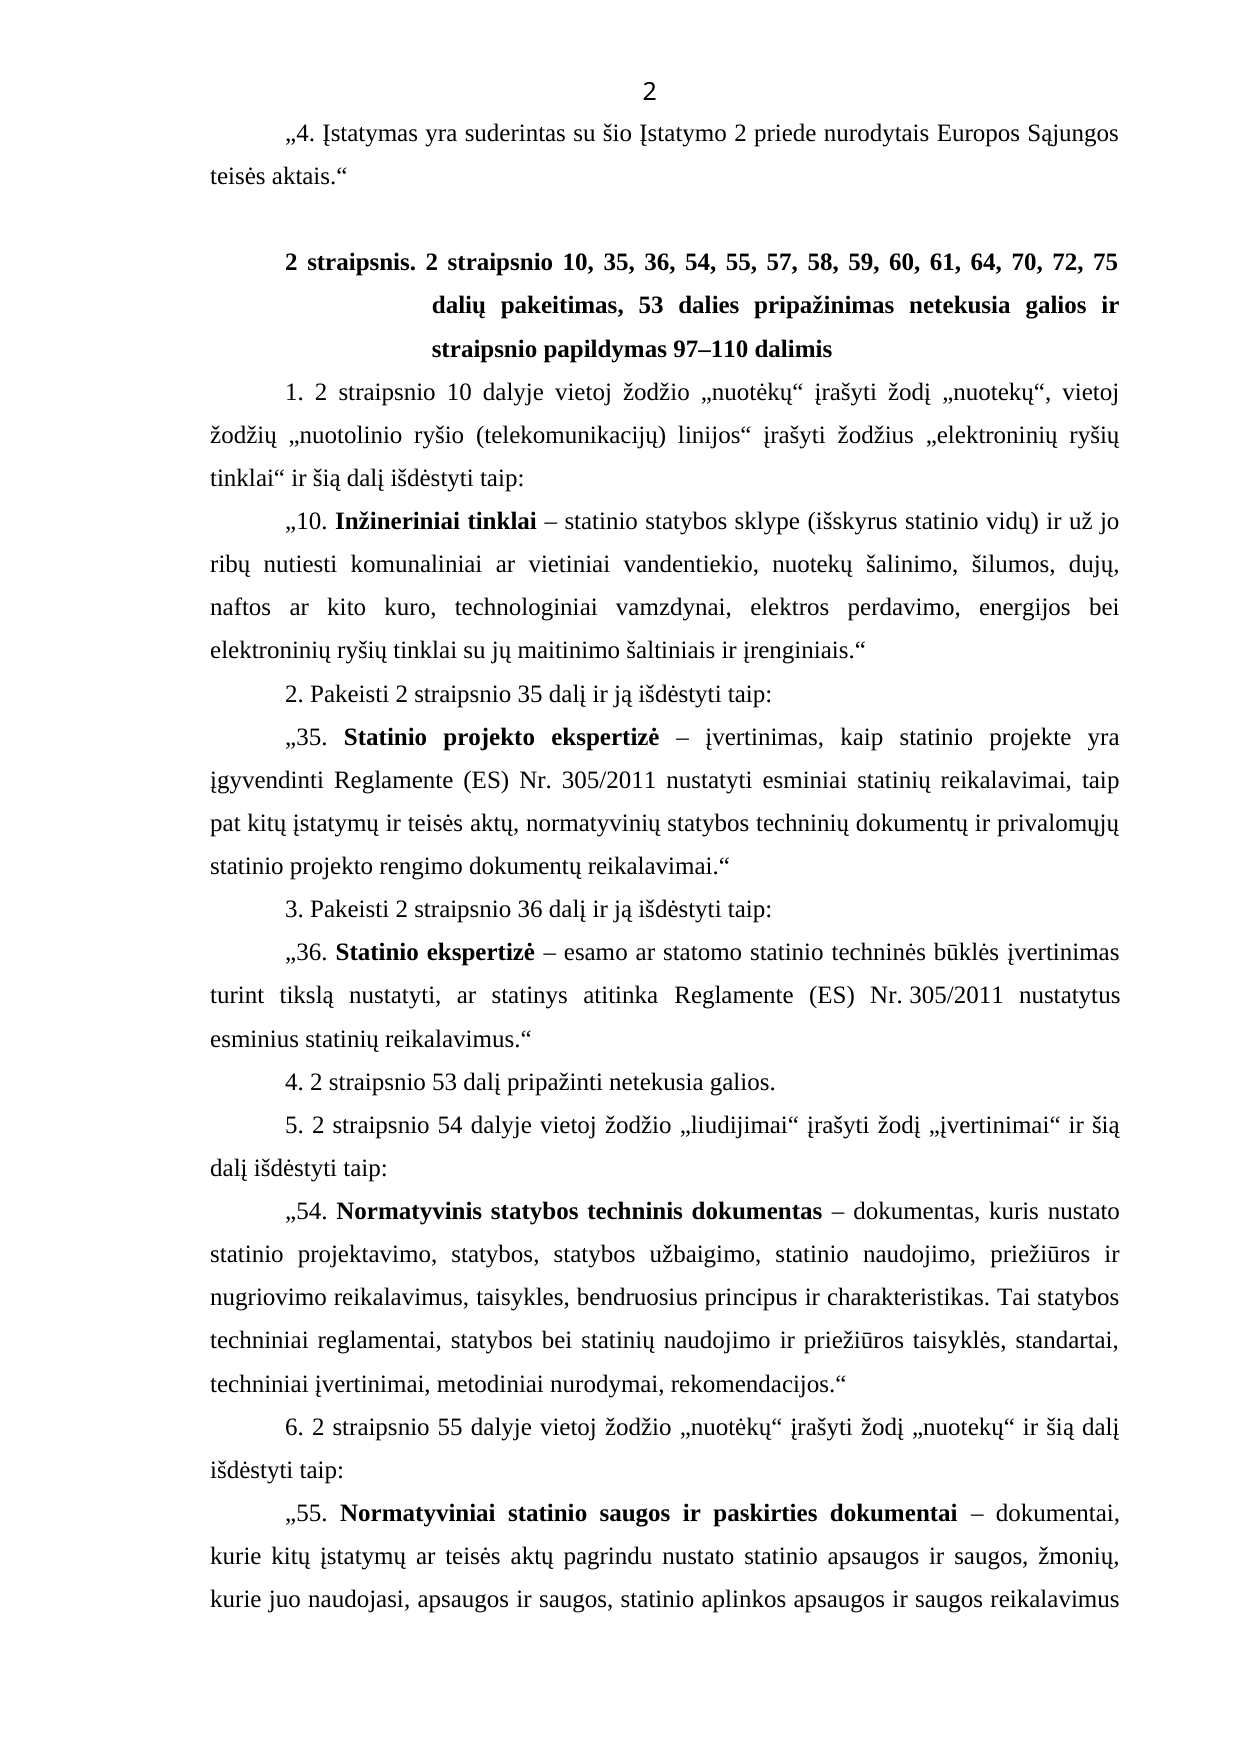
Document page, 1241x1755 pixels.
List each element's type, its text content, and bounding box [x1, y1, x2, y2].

text „10. Inžineriniai tinklai – statinio statybos sklype (išskyrus statinio vidų) ir už jo ribų nutiesti komunaliniai ar vietiniai vandentiekio, nuotekų šalinimo, šilumos, dujų, naftos ar kito kuro, technologiniai vamzdynai, elektros perdavimo, energijos bei elektroninių ryšių tinklai su jų maitinimo šaltiniais ir įrenginiais.“ [210, 506, 1120, 664]
text „35. Statinio projekto ekspertizė – įvertinimas, kaip statinio projekte yra įgyvendinti Reglamente (ES) Nr. 305/2011 nustatyti esminiai statinių reikalavimai, taip pat kitų įstatymų ir teisės aktų, normatyvinių statybos techninių dokumentų ir privalomųjų statinio projekto rengimo dokumentų reikalavimai.“ [210, 722, 1120, 880]
text 2. Pakeisti 2 straipsnio 35 dalį ir ją išdėstyti taip: [210, 679, 1120, 707]
text 6. 2 straipsnio 55 dalyje vietoj žodžio „nuotėkų“ įrašyti žodį „nuotekų“ ir šią dalį išdėstyti taip: [210, 1412, 1120, 1484]
text „55. Normatyviniai statinio saugos ir paskirties dokumentai – dokumentai, kurie kitų įstatymų ar teisės aktų pagrindu nustato statinio apsaugos ir saugos, žmonių, kurie juo naudojasi, apsaugos ir saugos, statinio aplinkos apsaugos ir saugos reikalavimus [210, 1498, 1120, 1613]
text „36. Statinio ekspertizė – esamo ar statomo statinio techninės būklės įvertinimas turint tikslą nustatyti, ar statinys atitinka Reglamente (ES) Nr. 305/2011 nustatytus esminius statinių reikalavimus.“ [210, 937, 1120, 1052]
text 4. 2 straipsnio 53 dalį pripažinti netekusia galios. [210, 1067, 1120, 1096]
text 5. 2 straipsnio 54 dalyje vietoj žodžio „liudijimai“ įrašyti žodį „įvertinimai“ ir šią dalį išdėstyti taip: [210, 1110, 1120, 1182]
text 1. 2 straipsnio 10 dalyje vietoj žodžio „nuotėkų“ įrašyti žodį „nuotekų“, vietoj žodžių „nuotolinio ryšio (telekomunikacijų) linijos“ įrašyti žodžius „elektroninių ryšių tinklai“ ir šią dalį išdėstyti taip: [210, 377, 1120, 492]
text „4. Įstatymas yra suderintas su šio Įstatymo 2 priede nurodytais Europos Sąjungos teisės aktais.“ [210, 118, 1120, 190]
text „54. Normatyvinis statybos techninis dokumentas – dokumentas, kuris nustato statinio projektavimo, statybos, statybos užbaigimo, statinio naudojimo, priežiūros ir nugriovimo reikalavimus, taisykles, bendruosius principus ir charakteristikas. Tai statybos techniniai reglamentai, statybos bei statinių naudojimo ir priežiūros taisyklės, standartai, techniniai įvertinimai, metodiniai nurodymai, rekomendacijos.“ [210, 1196, 1120, 1397]
text 3. Pakeisti 2 straipsnio 36 dalį ir ją išdėstyti taip: [210, 894, 1120, 923]
text 2 straipsnis. 2 straipsnio 10, 35, 36, 54, 55, 57, 58, 59, 60, 61, 64, 70, 72, 75 dalių pakeitimas, 53 dalies pripažinimas netekusia galios ir straipsnio papildymas 97–110 dalimis [285, 247, 1120, 362]
